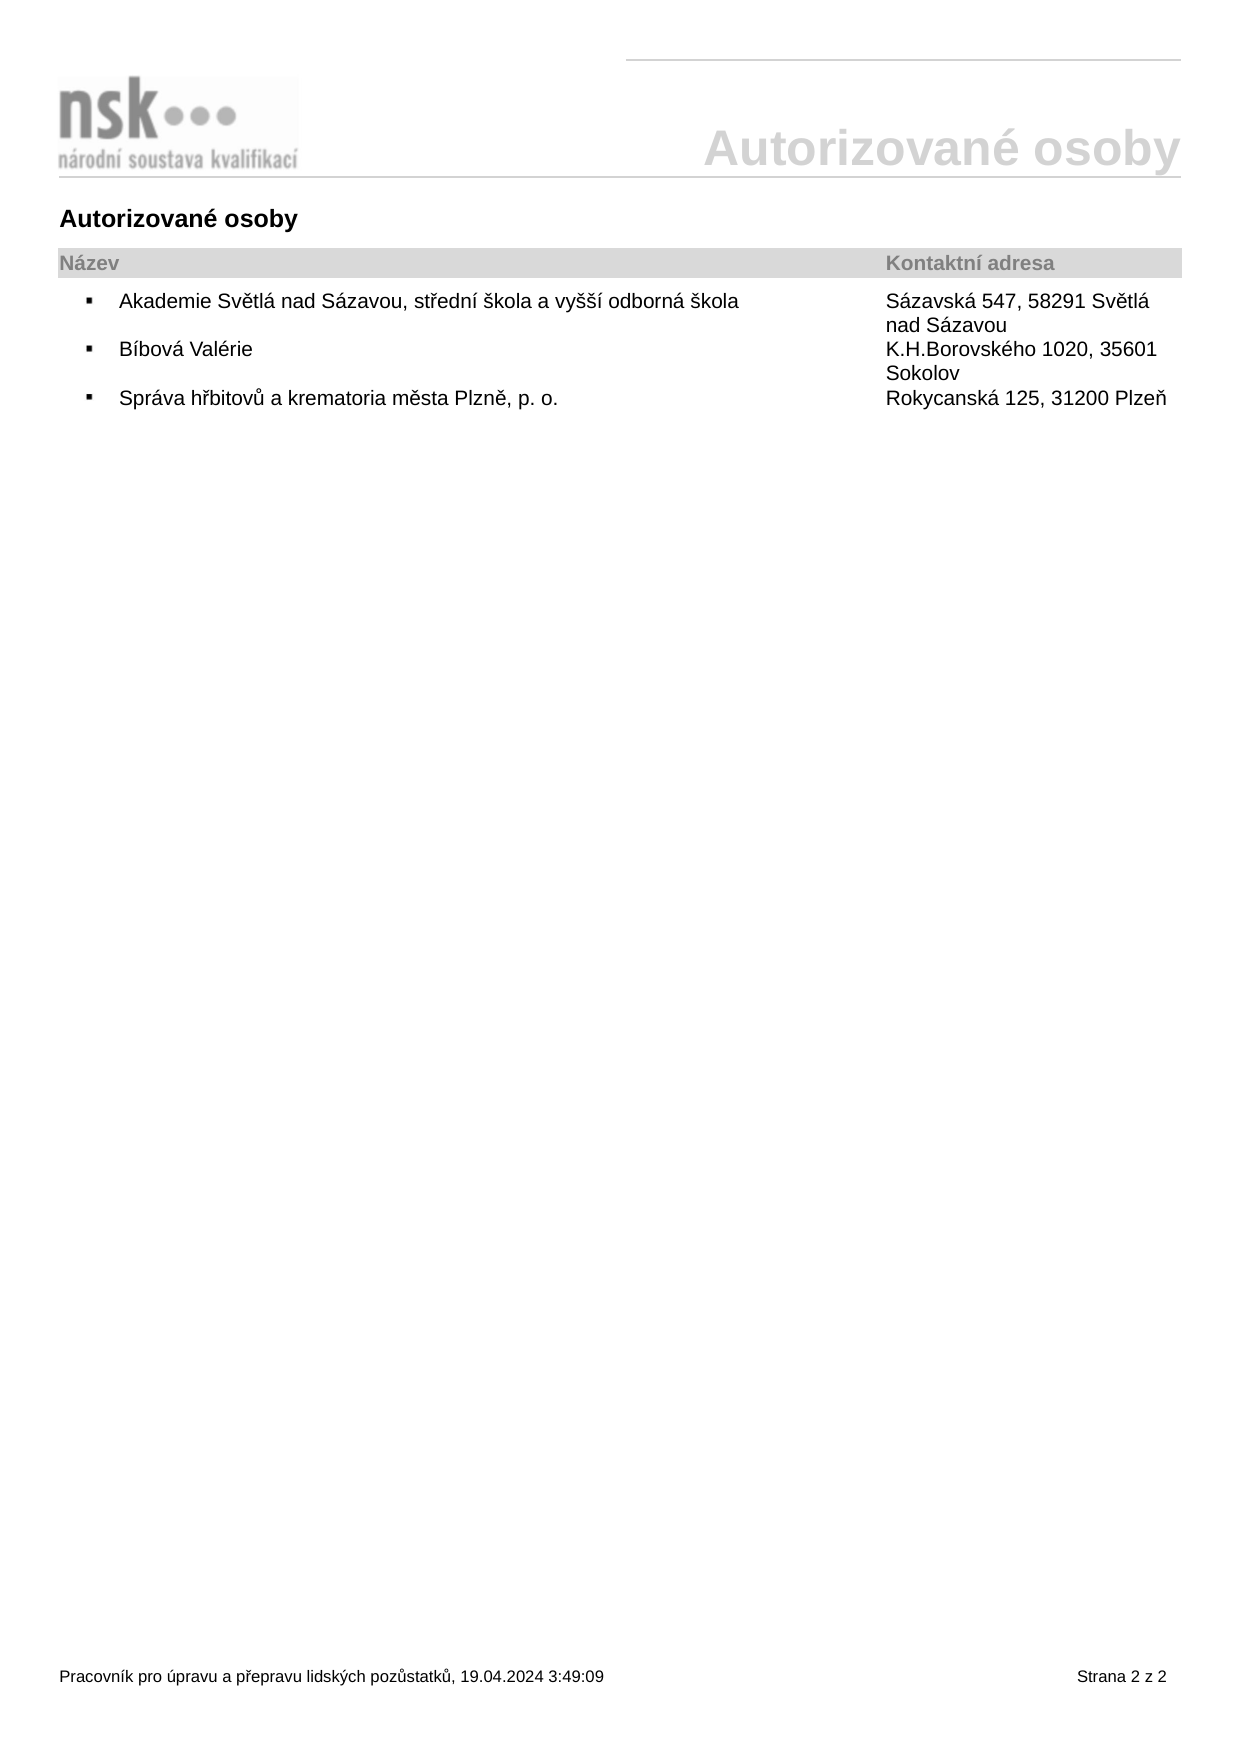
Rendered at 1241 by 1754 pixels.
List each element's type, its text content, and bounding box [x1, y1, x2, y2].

table_cell [59, 314, 119, 336]
table_cell Rokycanská 125, 31200 Plzeň [886, 386, 1181, 410]
table_cell [1167, 278, 1181, 289]
table_cell [626, 410, 860, 710]
table_cell Kontaktní adresa [886, 250, 1180, 277]
table_cell [119, 1310, 481, 1484]
table_cell [1167, 410, 1181, 710]
picture [59, 386, 119, 409]
table_cell [119, 194, 481, 200]
table_cell [626, 1484, 860, 1658]
table_cell [481, 278, 617, 289]
table_cell [481, 171, 617, 176]
table_cell [1167, 710, 1181, 1010]
table_cell [59, 171, 119, 176]
table_cell [59, 362, 119, 386]
table_cell [59, 410, 119, 710]
table_cell [618, 362, 626, 386]
table_cell [618, 194, 626, 200]
table_cell [59, 1310, 119, 1484]
table_cell [481, 194, 617, 200]
table_cell [618, 710, 626, 1010]
table_cell [1167, 236, 1181, 248]
table_cell [886, 236, 1167, 248]
table_cell [59, 710, 119, 1010]
table_cell Autorizované osoby [626, 61, 1181, 176]
table_cell [119, 710, 481, 1010]
table_cell [886, 1010, 1167, 1310]
table_cell [1167, 194, 1181, 200]
table_cell Pracovník pro úpravu a přepravu lidských pozůstatků, 19.04.2024 3:49:09 [59, 1658, 860, 1694]
table_cell K.H.Borovského 1020, 35601 Sokolov [886, 337, 1181, 386]
picture [59, 288, 119, 313]
table_cell [619, 59, 626, 170]
table_cell [626, 194, 860, 200]
table_cell [618, 410, 626, 710]
table_cell [1167, 1484, 1181, 1658]
table_cell [119, 236, 481, 248]
table_cell [119, 1484, 481, 1658]
table_cell [860, 362, 886, 386]
table_cell [119, 410, 481, 710]
table_cell [1167, 1010, 1181, 1310]
table_cell [59, 236, 119, 248]
table_cell [626, 1010, 860, 1310]
table_cell [59, 278, 119, 288]
table_cell [618, 236, 626, 248]
table_cell Akademie Světlá nad Sázavou, střední škola a vyšší odborná škola [119, 289, 886, 314]
picture [57, 59, 619, 171]
table_cell [626, 278, 860, 289]
table_cell Správa hřbitovů a krematoria města Plzně, p. o. [119, 386, 886, 410]
table_cell [481, 314, 617, 337]
table_cell [1167, 1310, 1181, 1484]
table_cell [119, 362, 481, 386]
table_cell [626, 314, 860, 337]
table_cell [481, 410, 617, 710]
table_cell [481, 1310, 617, 1484]
table_cell Strana 2 z 2 [860, 1658, 1167, 1694]
table_cell Autorizované osoby [59, 200, 1181, 236]
table_cell [1167, 1658, 1181, 1694]
table_cell Bíbová Valérie [119, 337, 886, 362]
table_cell [860, 278, 886, 289]
table_cell [618, 1010, 626, 1310]
table_cell [626, 710, 860, 1010]
table_cell [626, 1310, 860, 1484]
table_cell [59, 1484, 119, 1658]
table_cell [860, 1310, 886, 1484]
table_cell [59, 1010, 119, 1310]
table_cell [860, 710, 886, 1010]
table_cell [119, 314, 481, 337]
table_cell [626, 362, 860, 386]
table_cell Sázavská 547, 58291 Světlá nad Sázavou [886, 289, 1181, 337]
picture [59, 336, 119, 361]
table_cell [886, 1310, 1167, 1484]
table_cell [618, 278, 626, 289]
table_cell [860, 410, 886, 710]
table_cell [618, 1484, 626, 1658]
table_cell [860, 1010, 886, 1310]
table_cell [618, 1310, 626, 1484]
table_cell [119, 1010, 481, 1310]
table_cell [886, 278, 1167, 289]
table_cell [618, 314, 626, 337]
table_cell [481, 1010, 617, 1310]
table_cell [860, 314, 886, 337]
table_cell [886, 194, 1167, 200]
table_cell Název [60, 250, 885, 277]
table_cell [886, 1484, 1167, 1658]
table_cell [481, 710, 617, 1010]
table_cell [481, 1484, 617, 1658]
table_cell [119, 278, 481, 289]
table_cell [860, 1484, 886, 1658]
table_cell [59, 178, 1181, 194]
table_cell [886, 410, 1167, 710]
table_cell [481, 362, 617, 386]
table_cell [860, 194, 886, 200]
table_cell [618, 170, 626, 176]
table_cell [481, 236, 617, 248]
table_cell [860, 236, 886, 248]
table_cell [59, 194, 119, 200]
table_cell [119, 171, 481, 176]
table_cell [886, 710, 1167, 1010]
table_cell [626, 236, 860, 248]
